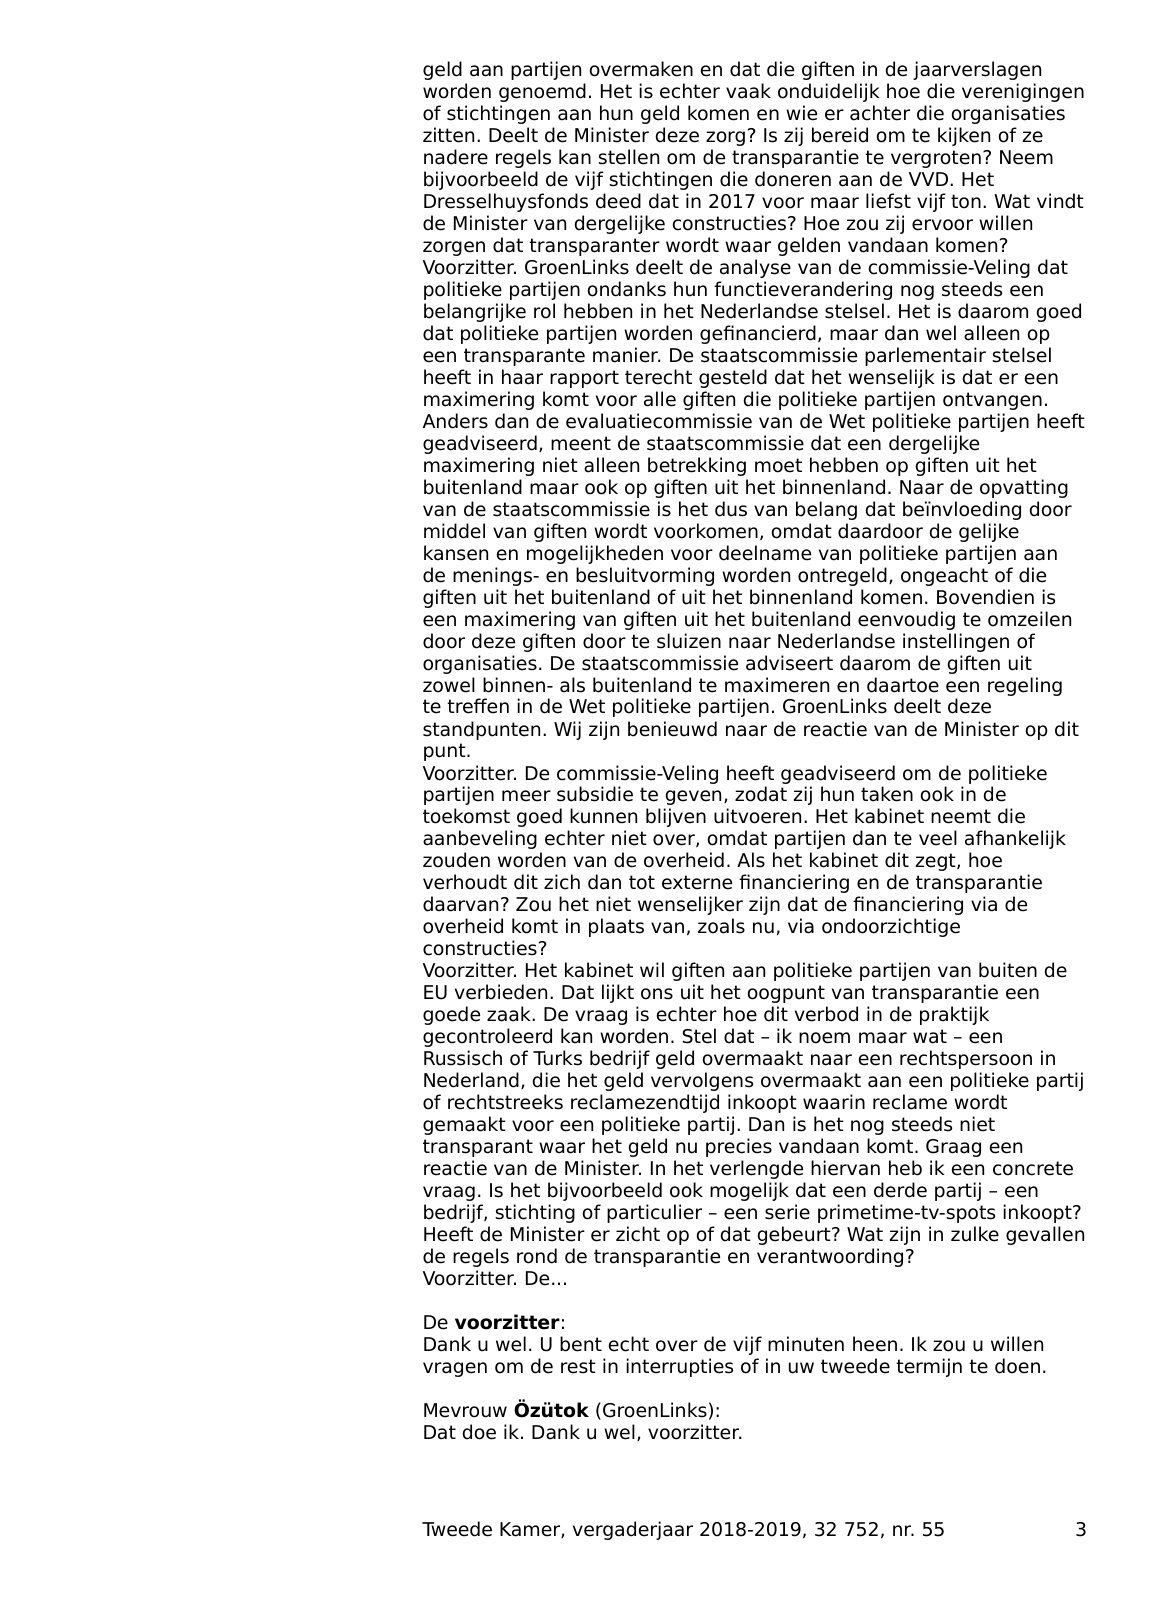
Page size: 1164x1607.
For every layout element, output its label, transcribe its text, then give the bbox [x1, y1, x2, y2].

text Voorzitter. De... [422, 1268, 1087, 1290]
text Voorzitter. De commissie-Veling heeft geadviseerd om de politieke partijen meer subsidie te geven, zodat zij hun taken ook in de toekomst goed kunnen blijven uitvoeren. Het kabinet neemt die aanbeveling echter niet over, omdat partijen dan te veel afhankelijk zouden worden van de overheid. Als het kabinet dit zegt, hoe verhoudt dit zich dan tot externe financiering en de transparantie daarvan? Zou het niet wenselijker zijn dat de financiering via de overheid komt in plaats van, zoals nu, via ondoorzichtige constructies? [422, 762, 1087, 960]
text Mevrouw Özütok (GroenLinks): [422, 1400, 1087, 1422]
text geld aan partijen overmaken en dat die giften in de jaarverslagen worden genoemd. Het is echter vaak onduidelijk hoe die verenigingen of stichtingen aan hun geld komen en wie er achter die organisaties zitten. Deelt de Minister deze zorg? Is zij bereid om te kijken of ze nadere regels kan stellen om de transparantie te vergroten? Neem bijvoorbeeld de vijf stichtingen die doneren aan de VVD. Het Dresselhuysfonds deed dat in 2017 voor maar liefst vijf ton. Wat vindt de Minister van dergelijke constructies? Hoe zou zij ervoor willen zorgen dat transparanter wordt waar gelden vandaan komen? [422, 59, 1087, 257]
text De voorzitter: [422, 1312, 1087, 1334]
text Dat doe ik. Dank u wel, voorzitter. [422, 1422, 1087, 1444]
text Voorzitter. GroenLinks deelt de analyse van de commissie-Veling dat politieke partijen ondanks hun functieverandering nog steeds een belangrijke rol hebben in het Nederlandse stelsel. Het is daarom goed dat politieke partijen worden gefinancierd, maar dan wel alleen op een transparante manier. De staatscommissie parlementair stelsel heeft in haar rapport terecht gesteld dat het wenselijk is dat er een maximering komt voor alle giften die politieke partijen ontvangen. Anders dan de evaluatiecommissie van de Wet politieke partijen heeft geadviseerd, meent de staatscommissie dat een dergelijke maximering niet alleen betrekking moet hebben op giften uit het buitenland maar ook op giften uit het binnenland. Naar de opvatting van de staatscommissie is het dus van belang dat beïnvloeding door middel van giften wordt voorkomen, omdat daardoor de gelijke kansen en mogelijkheden voor deelname van politieke partijen aan de menings- en besluitvorming worden ontregeld, ongeacht of die giften uit het buitenland of uit het binnenland komen. Bovendien is een maximering van giften uit het buitenland eenvoudig te omzeilen door deze giften door te sluizen naar Nederlandse instellingen of organisaties. De staatscommissie adviseert daarom de giften uit zowel binnen- als buitenland te maximeren en daartoe een regeling te treffen in de Wet politieke partijen. GroenLinks deelt deze standpunten. Wij zijn benieuwd naar de reactie van de Minister op dit punt. [422, 257, 1087, 762]
text Dank u wel. U bent echt over de vijf minuten heen. Ik zou u willen vragen om de rest in interrupties of in uw tweede termijn te doen. [422, 1334, 1087, 1378]
text Voorzitter. Het kabinet wil giften aan politieke partijen van buiten de EU verbieden. Dat lijkt ons uit het oogpunt van transparantie een goede zaak. De vraag is echter hoe dit verbod in de praktijk gecontroleerd kan worden. Stel dat – ik noem maar wat – een Russisch of Turks bedrijf geld overmaakt naar een rechtspersoon in Nederland, die het geld vervolgens overmaakt aan een politieke partij of rechtstreeks reclamezendtijd inkoopt waarin reclame wordt gemaakt voor een politieke partij. Dan is het nog steeds niet transparant waar het geld nu precies vandaan komt. Graag een reactie van de Minister. In het verlengde hiervan heb ik een concrete vraag. Is het bijvoorbeeld ook mogelijk dat een derde partij – een bedrijf, stichting of particulier – een serie primetime-tv-spots inkoopt? Heeft de Minister er zicht op of dat gebeurt? Wat zijn in zulke gevallen de regels rond de transparantie en verantwoording? [422, 960, 1087, 1268]
